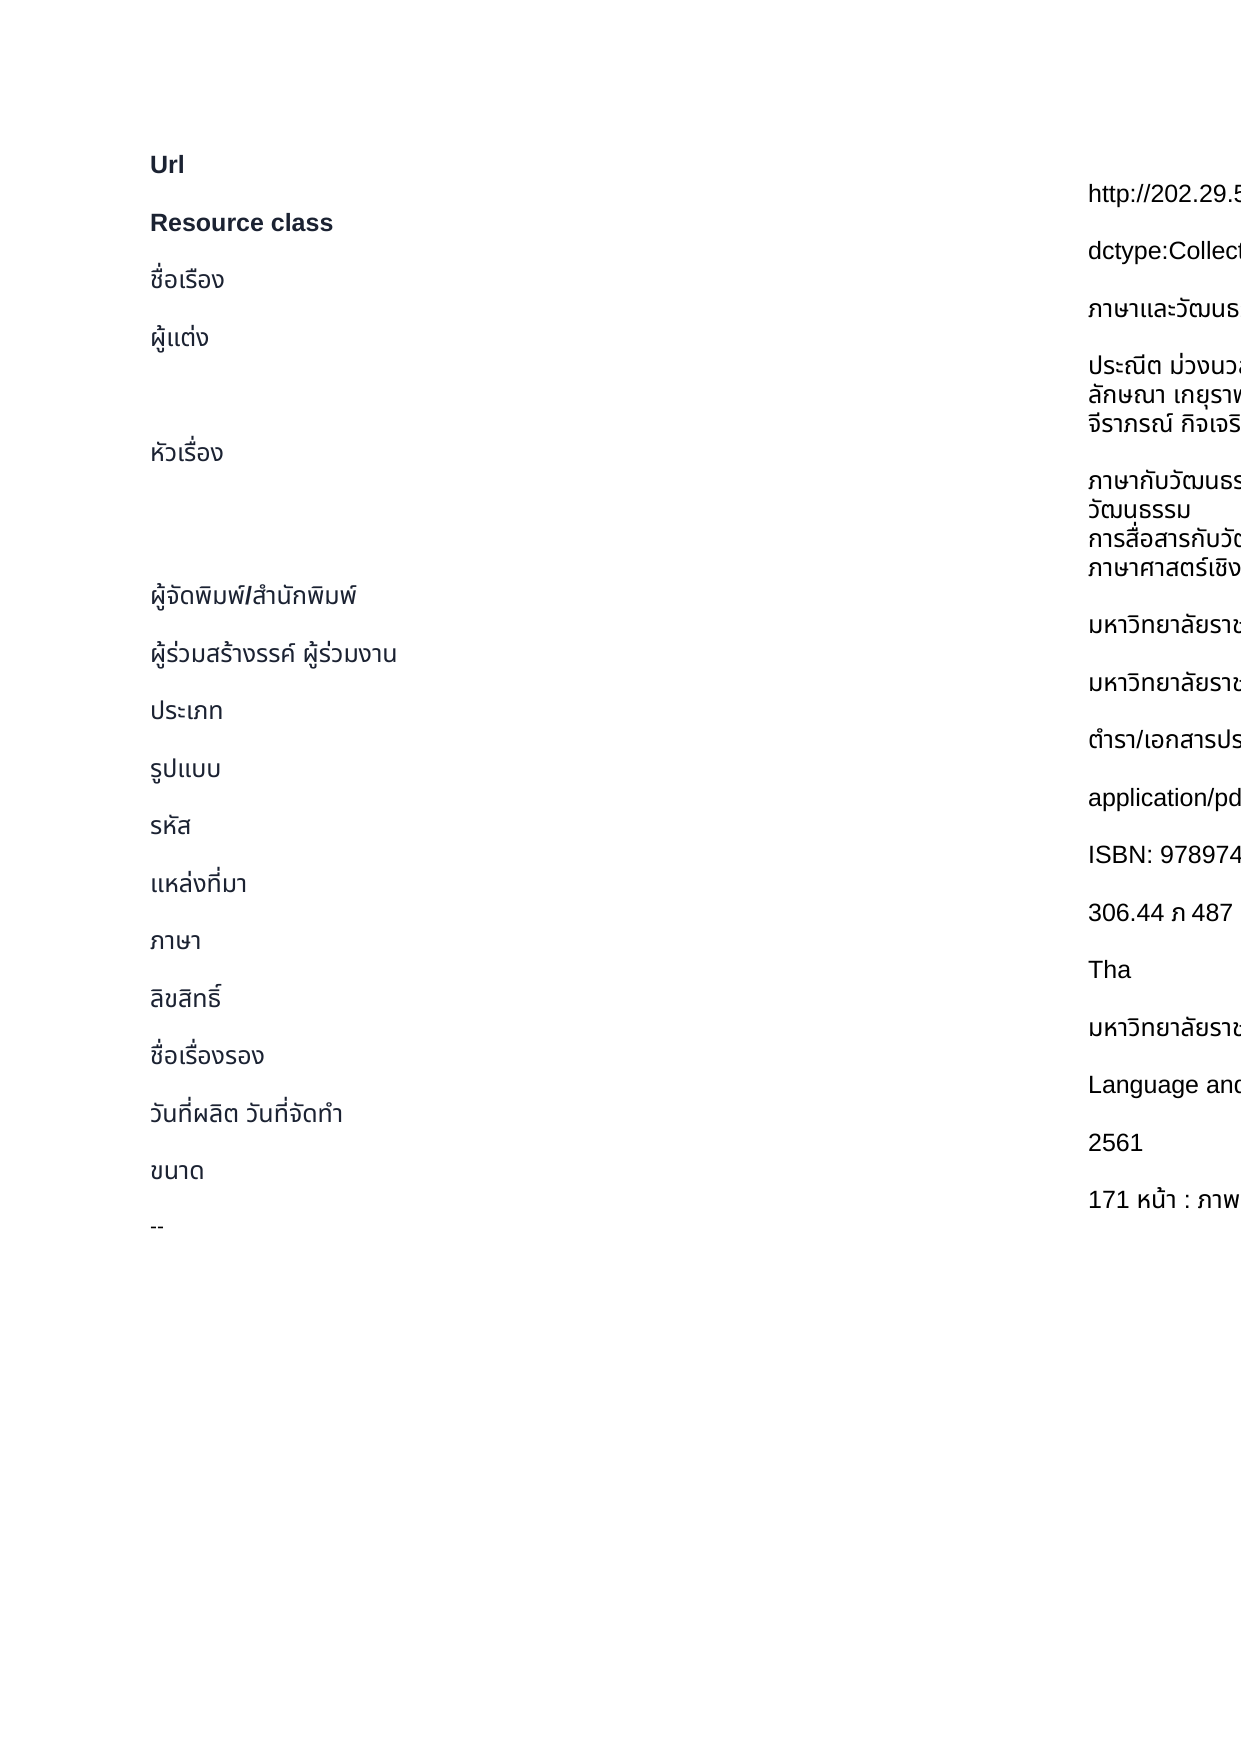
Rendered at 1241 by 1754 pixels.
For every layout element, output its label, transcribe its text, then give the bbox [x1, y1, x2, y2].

text ผู้แต่ง [150, 322, 1090, 351]
text ISBN: 9789743736063 [1088, 840, 1240, 869]
text ประเภท [150, 696, 1090, 725]
text มหาวิทยาลัยราชภัฏบ้านสมเด็จเจ้าพระยา สำนักวิทยบริการและเทคโนโลยีสารสนเทศ [1088, 667, 1240, 696]
text ภาษาและวัฒนธรรมสำหรับครู [1088, 294, 1240, 322]
text การสื่อสารกับวัฒนธรรม [1088, 524, 1240, 552]
text ภาษากับวัฒนธรรม [1088, 466, 1240, 495]
text ผู้จัดพิมพ์/สำนักพิมพ์ [150, 581, 1090, 610]
text application/pdf [1088, 782, 1240, 811]
text มหาวิทยาลัยราชภัฏบ้านสมเด็จเจ้าพระยา [1088, 1012, 1240, 1041]
text -- [150, 1214, 1090, 1238]
text ผู้ร่วมสร้างรรค์ ผู้ร่วมงาน [150, 639, 1090, 667]
text 171 หน้า : ภาพประกอบ ; 30 ซม [1088, 1185, 1240, 1214]
text มหาวิทยาลัยราชภัฏบ้านสมเด็จเจ้าพระยา สำนักวิทยบริการและเทคโนโลยีสารสนเทศ [1088, 610, 1240, 639]
text ประณีต ม่วงนวล [1088, 351, 1240, 380]
text วันที่ผลิต วันที่จัดทำ [150, 1099, 1090, 1127]
text ชื่อเรือง [150, 265, 1090, 294]
text 2561 [1088, 1127, 1240, 1156]
text ชื่อเรื่องรอง [150, 1041, 1090, 1070]
text ลิขสิทธิ์ [150, 984, 1090, 1012]
text ภาษาศาสตร์เชิงสังคมวิทยา [1088, 552, 1240, 581]
text Resource class [150, 207, 1090, 236]
text รหัส [150, 811, 1090, 840]
text Tha [1088, 955, 1240, 984]
text Url [150, 150, 1090, 179]
text ขนาด [150, 1156, 1090, 1185]
text รูปแบบ [150, 754, 1090, 782]
text http://202.29.54.157/s/library/item/24 [1088, 179, 1240, 207]
text ภาษา [150, 926, 1090, 955]
text หัวเรื่อง [150, 437, 1090, 466]
text Language and culture for teacher [1088, 1070, 1240, 1099]
text วัฒนธรรม [1088, 495, 1240, 524]
text ลักษณา เกยุราพันธ์ [1088, 380, 1240, 409]
text ตำรา/เอกสารประกอบการสอน [1088, 725, 1240, 754]
text จีราภรณ์ กิจเจริญ [1088, 409, 1240, 437]
text แหล่งที่มา [150, 869, 1090, 897]
text 306.44 ภ487 2561 [1088, 897, 1240, 926]
text dctype:Collection [1088, 236, 1240, 265]
